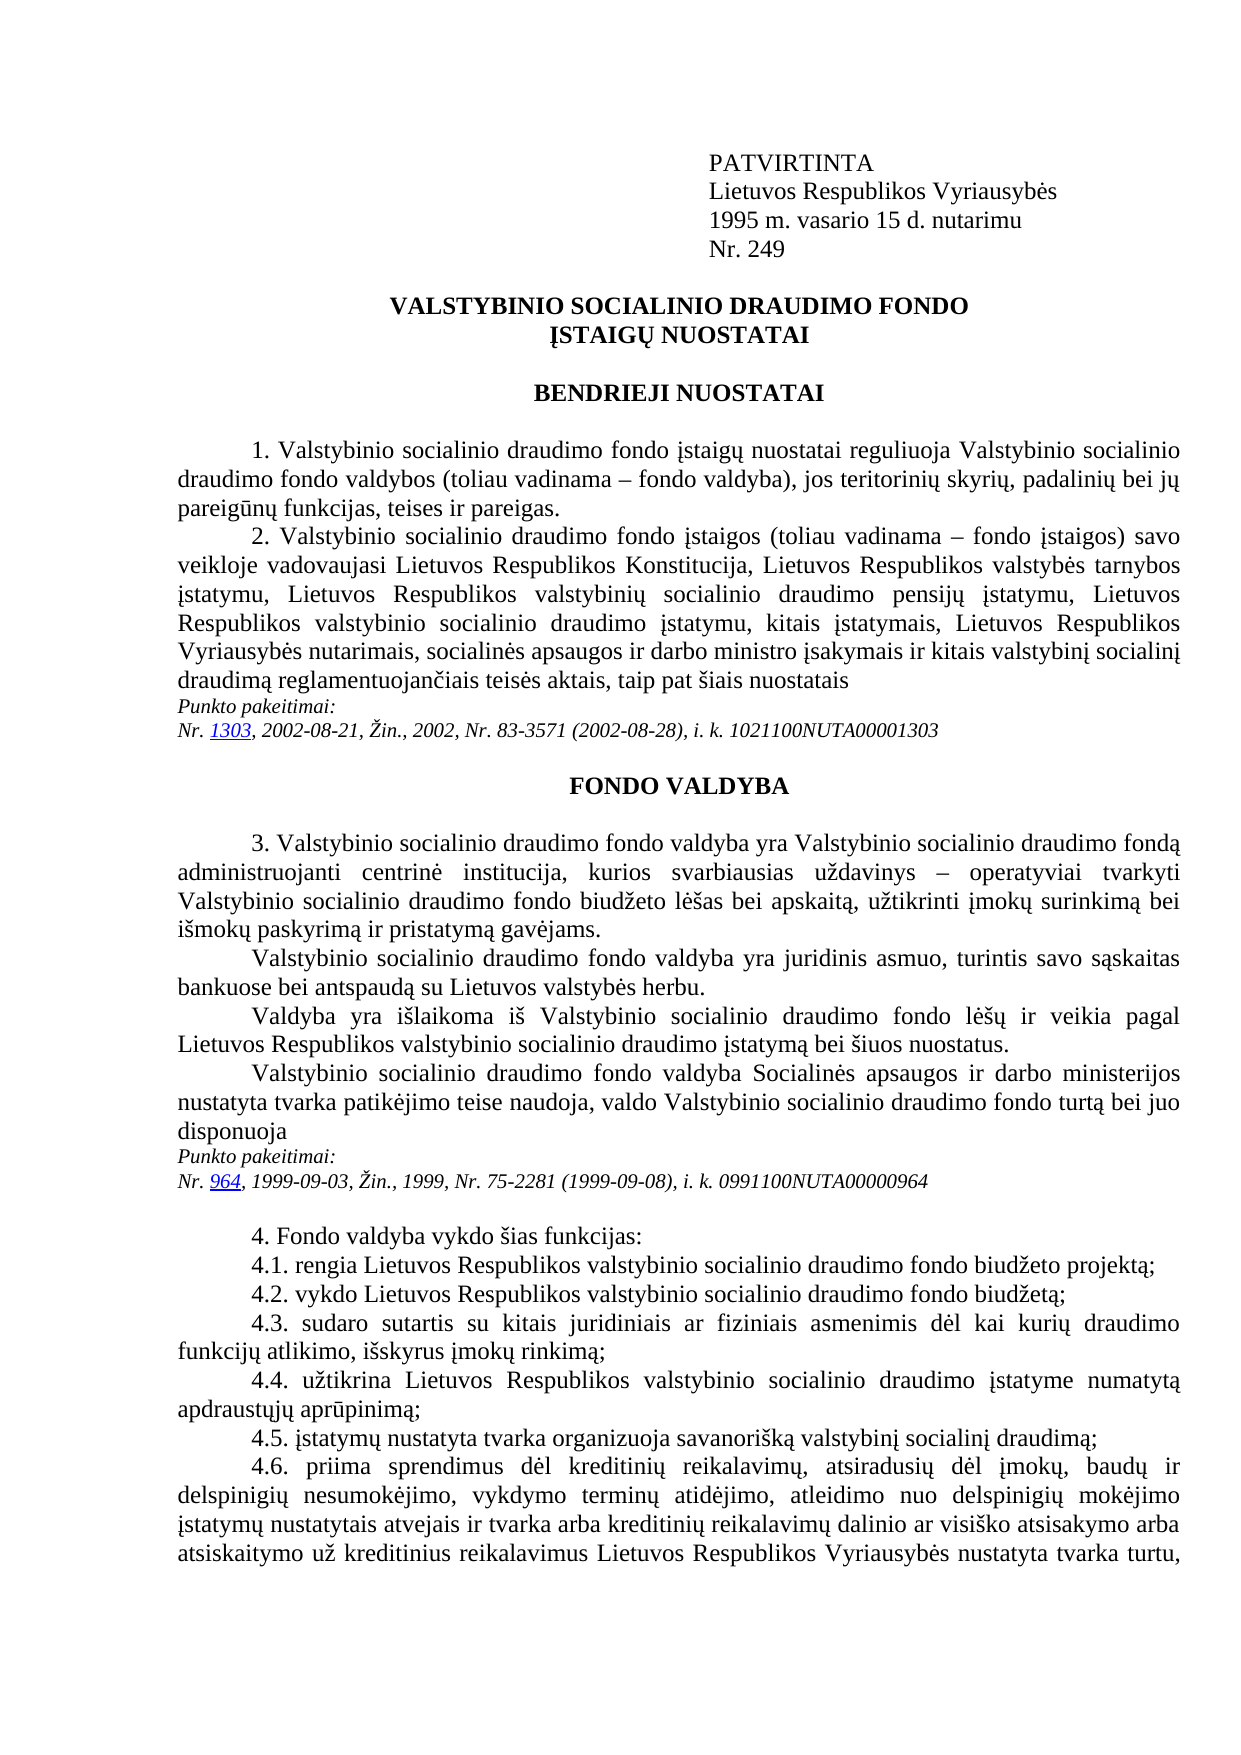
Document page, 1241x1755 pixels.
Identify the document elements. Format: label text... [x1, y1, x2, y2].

text Valstybinio socialinio draudimo fondo valdyba Socialinės apsaugos ir darbo ministerijos nustatyta tvarka patikėjimo teise naudoja, valdo Valstybinio socialinio draudimo fondo turtą bei juo disponuoja [177, 1058, 1181, 1144]
text 4.4. užtikrina Lietuvos Respublikos valstybinio socialinio draudimo įstatyme numatytą apdraustųjų aprūpinimą; [177, 1365, 1181, 1423]
text Nr. 249 [177, 234, 1181, 263]
text Nr. 1303, 2002-08-21, Žin., 2002, Nr. 83-3571 (2002-08-28), i. k. 1021100NUTA00001303 [177, 718, 1181, 742]
text 4. Fondo valdyba vykdo šias funkcijas: [177, 1221, 1181, 1250]
text 2. Valstybinio socialinio draudimo fondo įstaigos (toliau vadinama – fondo įstaigos) savo veikloje vadovaujasi Lietuvos Respublikos Konstitucija, Lietuvos Respublikos valstybės tarnybos įstatymu, Lietuvos Respublikos valstybinių socialinio draudimo pensijų įstatymu, Lietuvos Respublikos valstybinio socialinio draudimo įstatymu, kitais įstatymais, Lietuvos Respublikos Vyriausybės nutarimais, socialinės apsaugos ir darbo ministro įsakymais ir kitais valstybinį socialinį draudimą reglamentuojančiais teisės aktais, taip pat šiais nuostatais [177, 521, 1181, 694]
text Lietuvos Respublikos Vyriausybės [177, 176, 1181, 205]
text PATVIRTINTA [709, 148, 1181, 176]
text Punkto pakeitimai: [177, 1144, 1181, 1168]
text 4.1. rengia Lietuvos Respublikos valstybinio socialinio draudimo fondo biudžeto projektą; [177, 1250, 1181, 1279]
text Nr. 964, 1999-09-03, Žin., 1999, Nr. 75-2281 (1999-09-08), i. k. 0991100NUTA00000964 [177, 1168, 1181, 1193]
text 4.5. įstatymų nustatyta tvarka organizuoja savanorišką valstybinį socialinį draudimą; [177, 1423, 1181, 1451]
text Valdyba yra išlaikoma iš Valstybinio socialinio draudimo fondo lėšų ir veikia pagal Lietuvos Respublikos valstybinio socialinio draudimo įstatymą bei šiuos nuostatus. [177, 1001, 1181, 1058]
text FONDO VALDYBA [177, 771, 1181, 799]
text 3. Valstybinio socialinio draudimo fondo valdyba yra Valstybinio socialinio draudimo fondą administruojanti centrinė institucija, kurios svarbiausias uždavinys – operatyviai tvarkyti Valstybinio socialinio draudimo fondo biudžeto lėšas bei apskaitą, užtikrinti įmokų surinkimą bei išmokų paskyrimą ir pristatymą gavėjams. [177, 828, 1181, 943]
text 1. Valstybinio socialinio draudimo fondo įstaigų nuostatai reguliuoja Valstybinio socialinio draudimo fondo valdybos (toliau vadinama – fondo valdyba), jos teritorinių skyrių, padalinių bei jų pareigūnų funkcijas, teises ir pareigas. [177, 435, 1181, 521]
text VALSTYBINIO SOCIALINIO DRAUDIMO FONDO [177, 291, 1181, 320]
text Valstybinio socialinio draudimo fondo valdyba yra juridinis asmuo, turintis savo sąskaitas bankuose bei antspaudą su Lietuvos valstybės herbu. [177, 943, 1181, 1001]
text 4.2. vykdo Lietuvos Respublikos valstybinio socialinio draudimo fondo biudžetą; [177, 1279, 1181, 1308]
text 1995 m. vasario 15 d. nutarimu [177, 205, 1181, 234]
text 4.6. priima sprendimus dėl kreditinių reikalavimų, atsiradusių dėl įmokų, baudų ir delspinigių nesumokėjimo, vykdymo terminų atidėjimo, atleidimo nuo delspinigių mokėjimo įstatymų nustatytais atvejais ir tvarka arba kreditinių reikalavimų dalinio ar visiško atsisakymo arba atsiskaitymo už kreditinius reikalavimus Lietuvos Respublikos Vyriausybės nustatyta tvarka turtu, [177, 1451, 1181, 1566]
text Punkto pakeitimai: [177, 694, 1181, 718]
text BENDRIEJI NUOSTATAI [177, 378, 1181, 406]
text 4.3. sudaro sutartis su kitais juridiniais ar fiziniais asmenimis dėl kai kurių draudimo funkcijų atlikimo, išskyrus įmokų rinkimą; [177, 1308, 1181, 1365]
text ĮSTAIGŲ NUOSTATAI [177, 320, 1181, 349]
